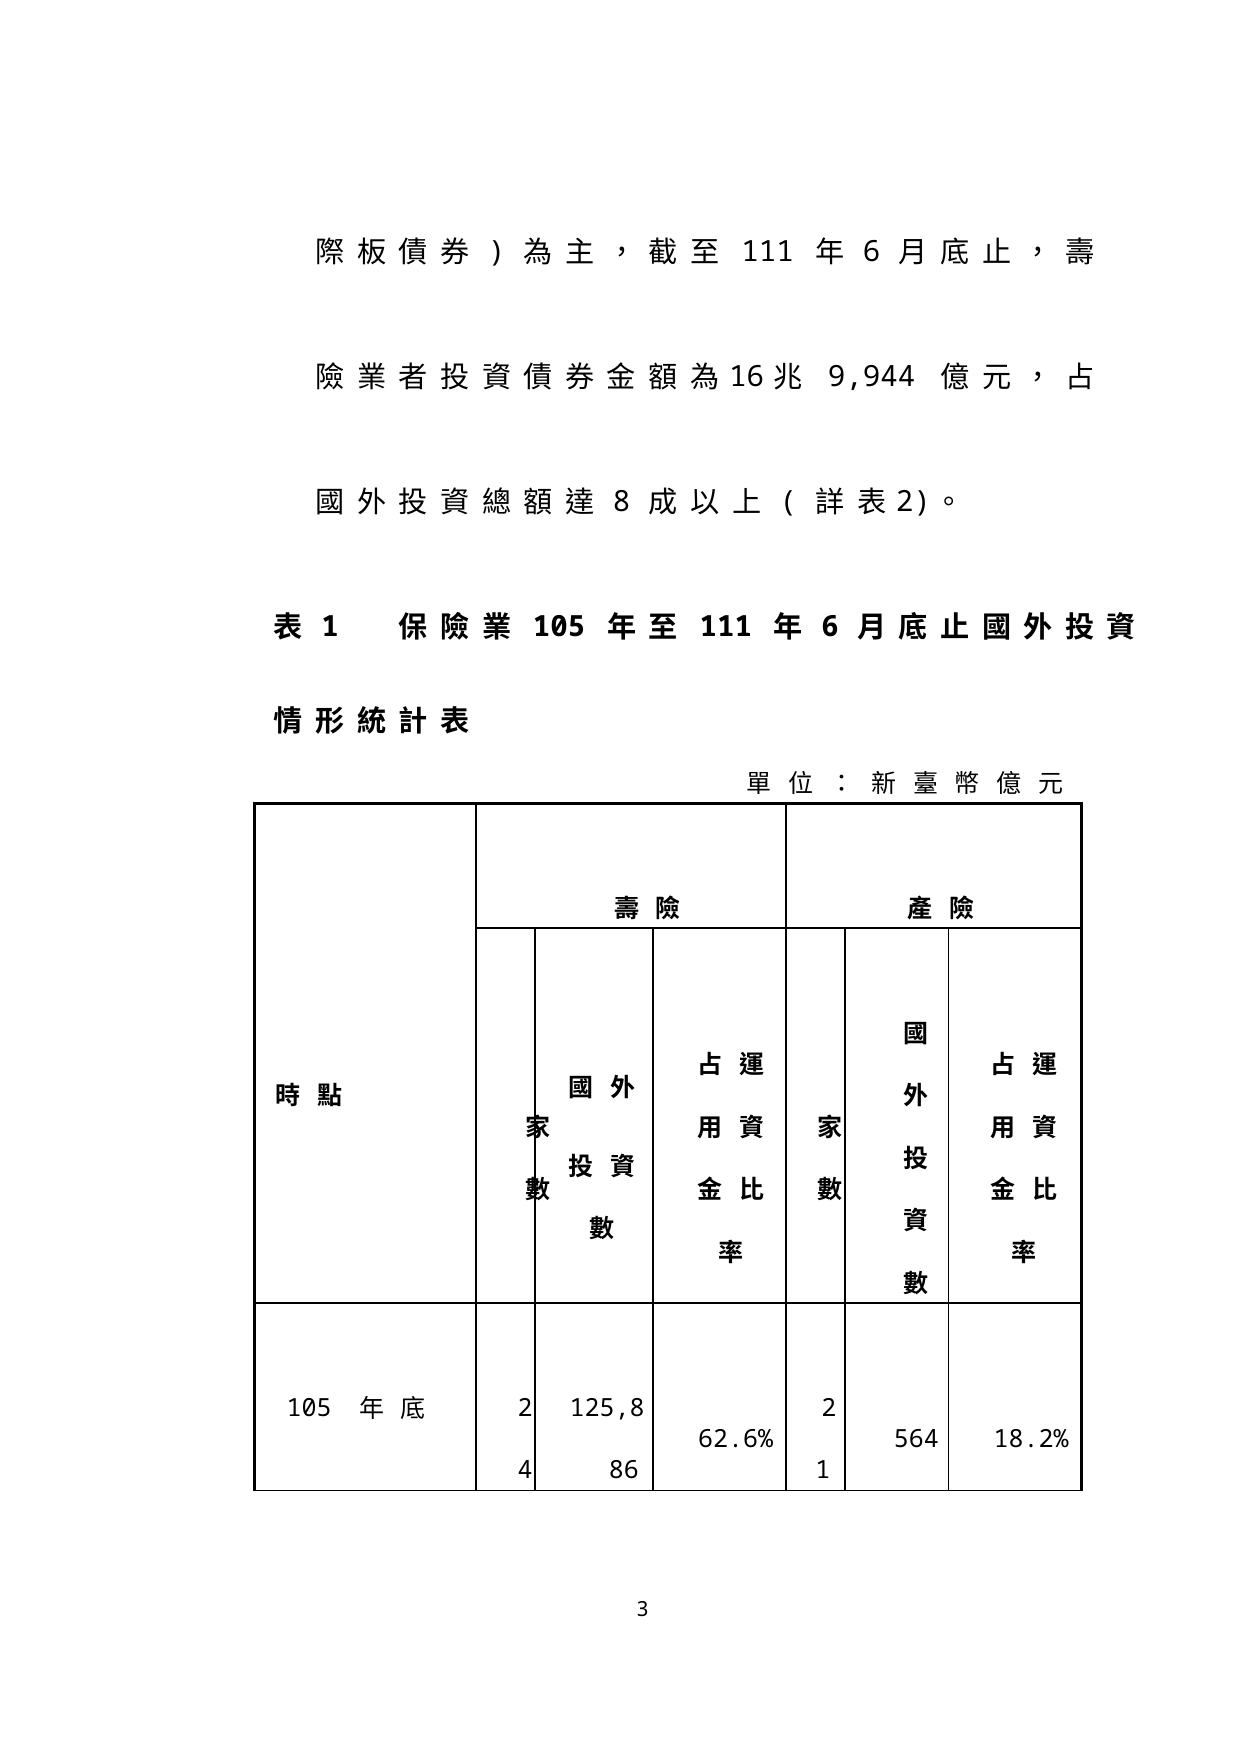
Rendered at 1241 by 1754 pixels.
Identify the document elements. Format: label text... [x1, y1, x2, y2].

table_header 時點 [256, 805, 475, 1302]
table_cell 564 [846, 1304, 948, 1490]
table_cell 國外 投資數 [846, 929, 948, 1302]
table_cell 21 [787, 1304, 844, 1490]
text 單位：新臺幣億元 [243, 740, 1071, 802]
table_cell 24 [477, 1304, 534, 1490]
text 表1 保險業105年至111年6月底止國外投資情形統計表 [243, 552, 1151, 740]
table_cell 家數 [787, 929, 844, 1302]
table_cell 家數 [477, 929, 534, 1302]
table_header 壽險 [477, 805, 785, 927]
table_header 產險 [787, 805, 1080, 927]
table_cell 125,886 [536, 1304, 652, 1490]
table_cell 占運用資金比率 [949, 929, 1080, 1302]
table_cell 國外 投資數 [536, 929, 652, 1302]
table_cell 62.6% [654, 1304, 785, 1490]
table_cell 105年底 [256, 1304, 475, 1490]
table_cell 18.2% [949, 1304, 1080, 1490]
table_cell 占運用資金比率 [654, 929, 785, 1302]
text 際板債券)為主，截至111年6月底止，壽險業者投資債券金額為16兆9,944億元，占國外投資總額達8成以上(詳表2)。 [272, 177, 1101, 552]
